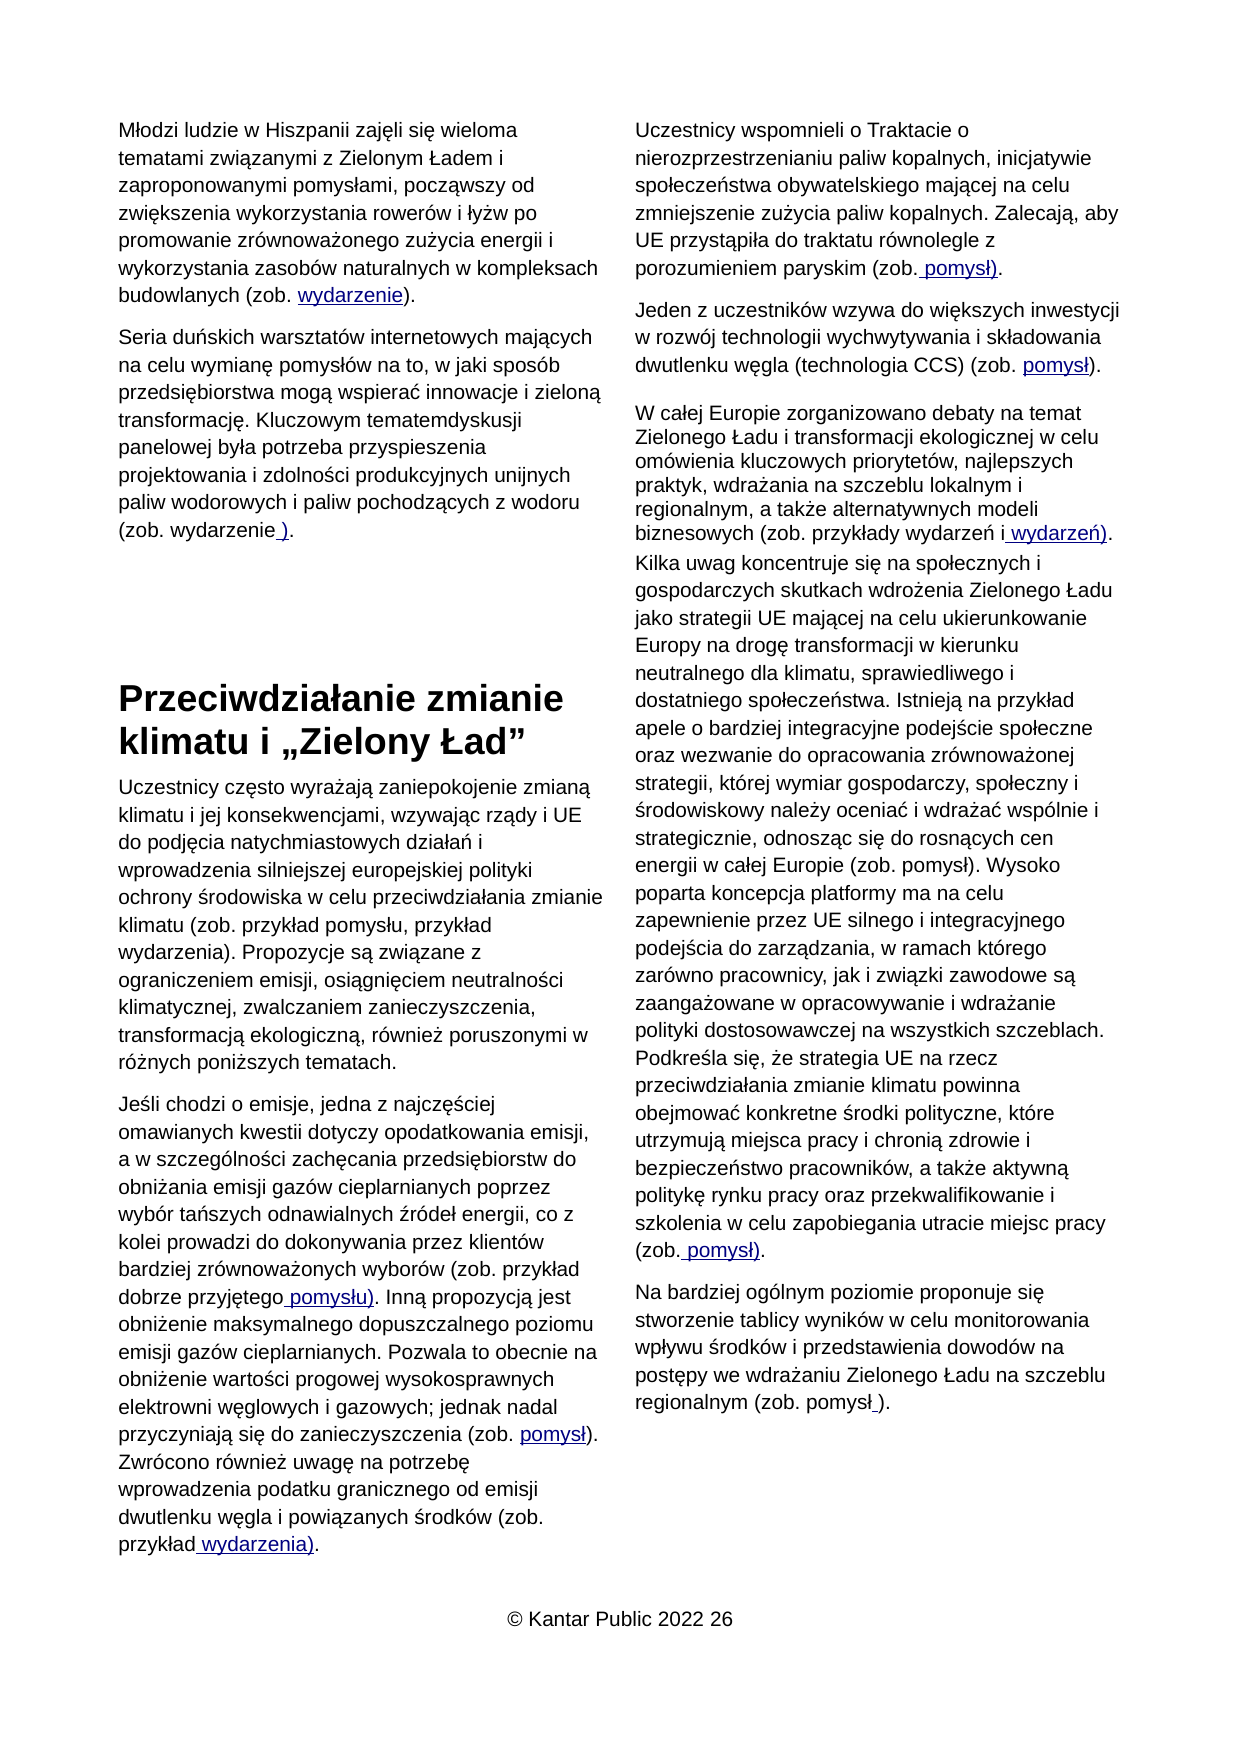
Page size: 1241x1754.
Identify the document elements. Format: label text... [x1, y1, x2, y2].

text Uczestnicy wspomnieli o Traktacie o nierozprzestrzenianiu paliw kopalnych, inicjatywie społeczeństwa obywatelskiego mającej na celu zmniejszenie zużycia paliw kopalnych. Zalecają, aby UE przystąpiła do traktatu równolegle z porozumieniem paryskim (zob. pomysł). [635, 118, 1122, 279]
text Seria duńskich warsztatów internetowych mających na celu wymianę pomysłów na to, w jaki sposób przedsiębiorstwa mogą wspierać innowacje i zieloną transformację. Kluczowym tematemdyskusji panelowej była potrzeba przyspieszenia projektowania i zdolności produkcyjnych unijnych paliw wodorowych i paliw pochodzących z wodoru (zob. wydarzenie ). [118, 325, 605, 542]
text Na bardziej ogólnym poziomie proponuje się stworzenie tablicy wyników w celu monitorowania wpływu środków i przedstawienia dowodów na postępy we wdrażaniu Zielonego Ładu na szczeblu regionalnym (zob. pomysł ). [635, 1280, 1122, 1414]
text W całej Europie zorganizowano debaty na temat Zielonego Ładu i transformacji ekologicznej w celu omówienia kluczowych priorytetów, najlepszych praktyk, wdrażania na szczeblu lokalnym i regionalnym, a także alternatywnych modeli biznesowych (zob. przykłady wydarzeń i wydarzeń). [635, 401, 1122, 544]
text Uczestnicy często wyrażają zaniepokojenie zmianą klimatu i jej konsekwencjami, wzywając rządy i UE do podjęcia natychmiastowych działań i wprowadzenia silniejszej europejskiej polityki ochrony środowiska w celu przeciwdziałania zmianie klimatu (zob. przykład pomysłu, przykład wydarzenia). Propozycje są związane z ograniczeniem emisji, osiągnięciem neutralności klimatycznej, zwalczaniem zanieczyszczenia, transformacją ekologiczną, również poruszonymi w różnych poniższych tematach. [118, 775, 605, 1074]
text Jeden z uczestników wzywa do większych inwestycji w rozwój technologii wychwytywania i składowania dwutlenku węgla (technologia CCS) (zob. pomysł). [635, 298, 1122, 377]
text Jeśli chodzi o emisje, jedna z najczęściej omawianych kwestii dotyczy opodatkowania emisji, a w szczególności zachęcania przedsiębiorstw do obniżania emisji gazów cieplarnianych poprzez wybór tańszych odnawialnych źródeł energii, co z kolei prowadzi do dokonywania przez klientów bardziej zrównoważonych wyborów (zob. przykład dobrze przyjętego pomysłu). Inną propozycją jest obniżenie maksymalnego dopuszczalnego poziomu emisji gazów cieplarnianych. Pozwala to obecnie na obniżenie wartości progowej wysokosprawnych elektrowni węglowych i gazowych; jednak nadal przyczyniają się do zanieczyszczenia (zob. pomysł). Zwrócono również uwagę na potrzebę wprowadzenia podatku granicznego od emisji dwutlenku węgla i powiązanych środków (zob. przykład wydarzenia). [118, 1092, 605, 1556]
subtitle Przeciwdziałanie zmianie klimatu i „Zielony Ład” [118, 676, 605, 763]
text Młodzi ludzie w Hiszpanii zajęli się wieloma tematami związanymi z Zielonym Ładem i zaproponowanymi pomysłami, począwszy od zwiększenia wykorzystania rowerów i łyżw po promowanie zrównoważonego zużycia energii i wykorzystania zasobów naturalnych w kompleksach budowlanych (zob. wydarzenie). [118, 118, 605, 307]
text Kilka uwag koncentruje się na społecznych i gospodarczych skutkach wdrożenia Zielonego Ładu jako strategii UE mającej na celu ukierunkowanie Europy na drogę transformacji w kierunku neutralnego dla klimatu, sprawiedliwego i dostatniego społeczeństwa. Istnieją na przykład apele o bardziej integracyjne podejście społeczne oraz wezwanie do opracowania zrównoważonej strategii, której wymiar gospodarczy, społeczny i środowiskowy należy oceniać i wdrażać wspólnie i strategicznie, odnosząc się do rosnących cen energii w całej Europie (zob. pomysł). Wysoko poparta koncepcja platformy ma na celu zapewnienie przez UE silnego i integracyjnego podejścia do zarządzania, w ramach którego zarówno pracownicy, jak i związki zawodowe są zaangażowane w opracowywanie i wdrażanie polityki dostosowawczej na wszystkich szczeblach. Podkreśla się, że strategia UE na rzecz przeciwdziałania zmianie klimatu powinna obejmować konkretne środki polityczne, które utrzymują miejsca pracy i chronią zdrowie i bezpieczeństwo pracowników, a także aktywną politykę rynku pracy oraz przekwalifikowanie i szkolenia w celu zapobiegania utracie miejsc pracy (zob. pomysł). [635, 550, 1122, 1262]
